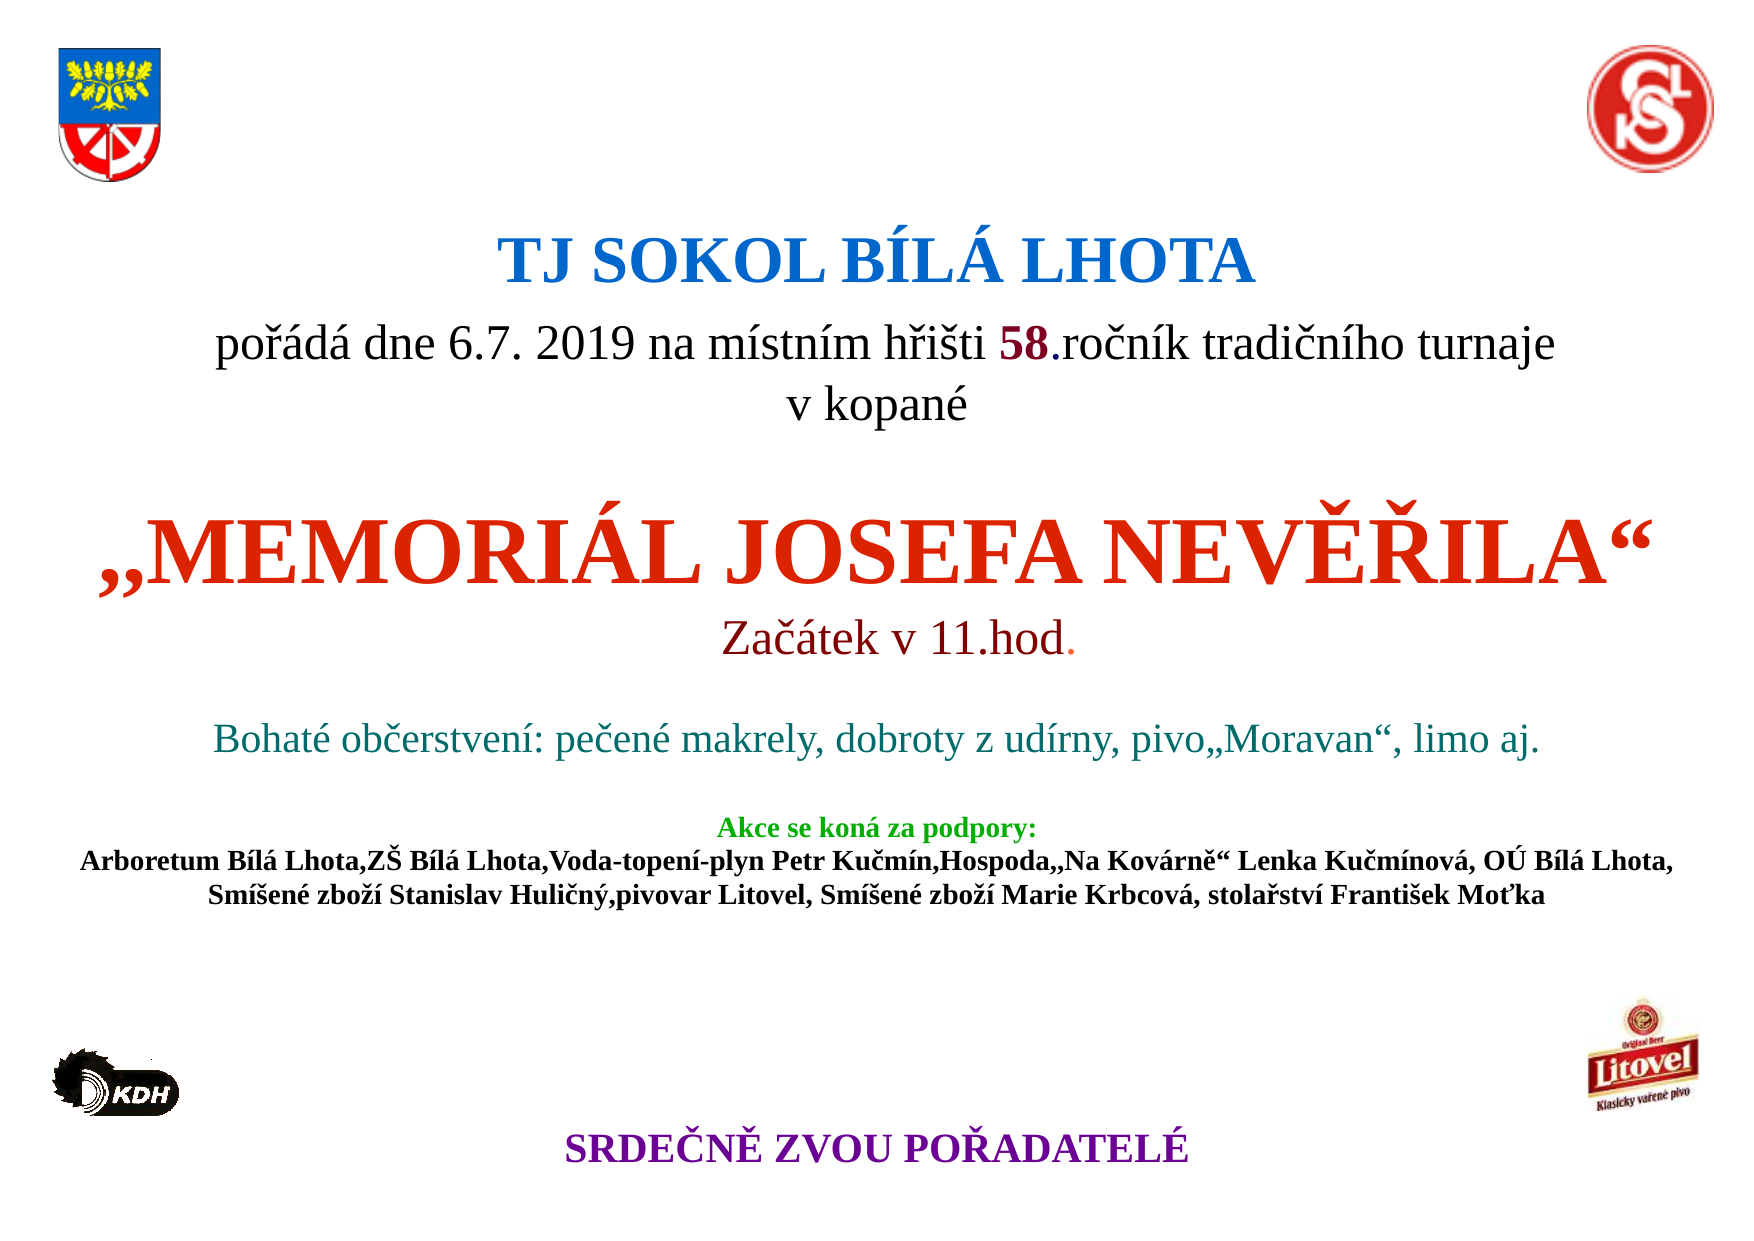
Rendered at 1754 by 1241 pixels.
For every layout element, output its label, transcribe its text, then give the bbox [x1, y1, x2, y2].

text v kopané [0, 374, 1754, 431]
text Bohaté občerstvení: pečené makrely, dobroty z udírny, pivo„Moravan“, limo aj. [0, 714, 1754, 762]
text pořádá dne 6.7. 2019 na místním hřišti 58.ročník tradičního turnaje [0, 297, 1754, 374]
picture [58, 48, 161, 182]
text Akce se koná za podpory: [0, 810, 1754, 843]
picture [41, 1040, 191, 1123]
text Začátek v 11.hod. [0, 604, 1754, 666]
text Arboretum Bílá Lhota,ZŠ Bílá Lhota,Voda-topení-plyn Petr Kučmín,Hospoda,,Na Kovárně“ Lenka Kučmínová, OÚ Bílá Lhota, Smíšené zboží Stanislav Huličný,pivovar Litovel, Smíšené zboží Marie Krbcová, stolařství František Moťka [0, 843, 1754, 910]
text ,,MEMORIÁL JOSEFA NEVĚŘILA“ [0, 493, 1754, 604]
text TJ SOKOL BÍLÁ LHOTA [0, 144, 1754, 297]
picture [1587, 45, 1714, 173]
picture [1587, 995, 1700, 1111]
text SRDEČNĚ ZVOU POŘADATELÉ [0, 973, 1754, 1171]
